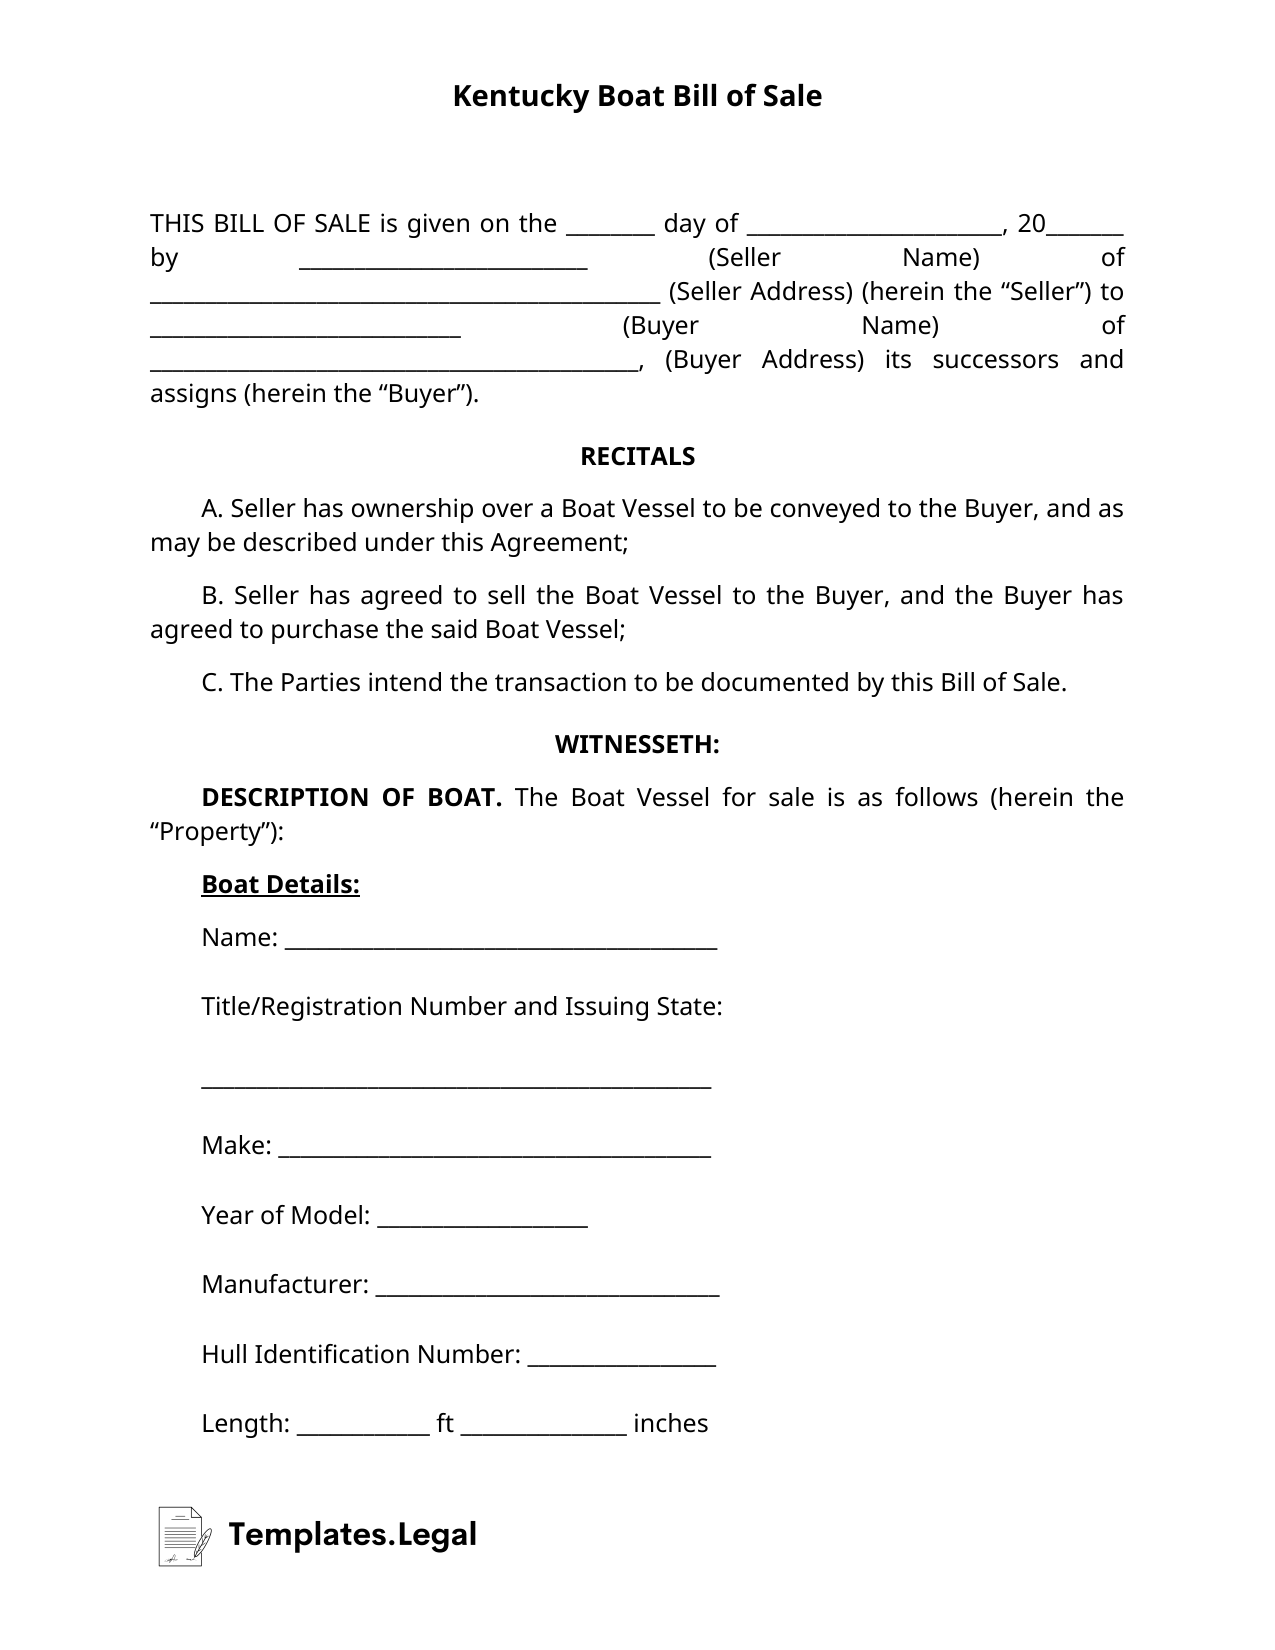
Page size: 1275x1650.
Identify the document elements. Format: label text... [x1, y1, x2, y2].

text DESCRIPTION OF BOAT. The Boat Vessel for sale is as follows (herein the “Property”): [150, 780, 1125, 848]
text Length: ____________ ft _______________ inches [150, 1406, 1125, 1440]
text THIS BILL OF SALE is given on the ________ day of _______________________, 20_______ by __________________________ (Seller Name) of ______________________________________________ (Seller Address) (herein the “Seller”) to ____________________________ (Buyer Name) of ____________________________________________, (Buyer Address) its successors and assigns (herein the “Buyer”). [150, 206, 1125, 410]
text Hull Identification Number: _________________ [150, 1336, 1125, 1370]
text Manufacturer: _______________________________ [150, 1267, 1125, 1301]
text B. Seller has agreed to sell the Boat Vessel to the Buyer, and the Buyer has agreed to purchase the said Boat Vessel; [150, 578, 1125, 646]
text Name: _______________________________________ [150, 919, 1125, 953]
text WITNESSETH: [150, 727, 1125, 761]
text Year of Model: ___________________ [150, 1197, 1125, 1231]
text Make: _______________________________________ [150, 1128, 1125, 1162]
text Boat Details: [150, 867, 1125, 901]
text C. The Parties intend the transaction to be documented by this Bill of Sale. [150, 665, 1125, 699]
text RECITALS [150, 438, 1125, 472]
text A. Seller has ownership over a Boat Vessel to be conveyed to the Buyer, and as may be described under this Agreement; [150, 491, 1125, 559]
text Kentucky Boat Bill of Sale [150, 75, 1125, 115]
text Title/Registration Number and Issuing State: [150, 989, 1125, 1023]
text ______________________________________________ [150, 1058, 1125, 1092]
